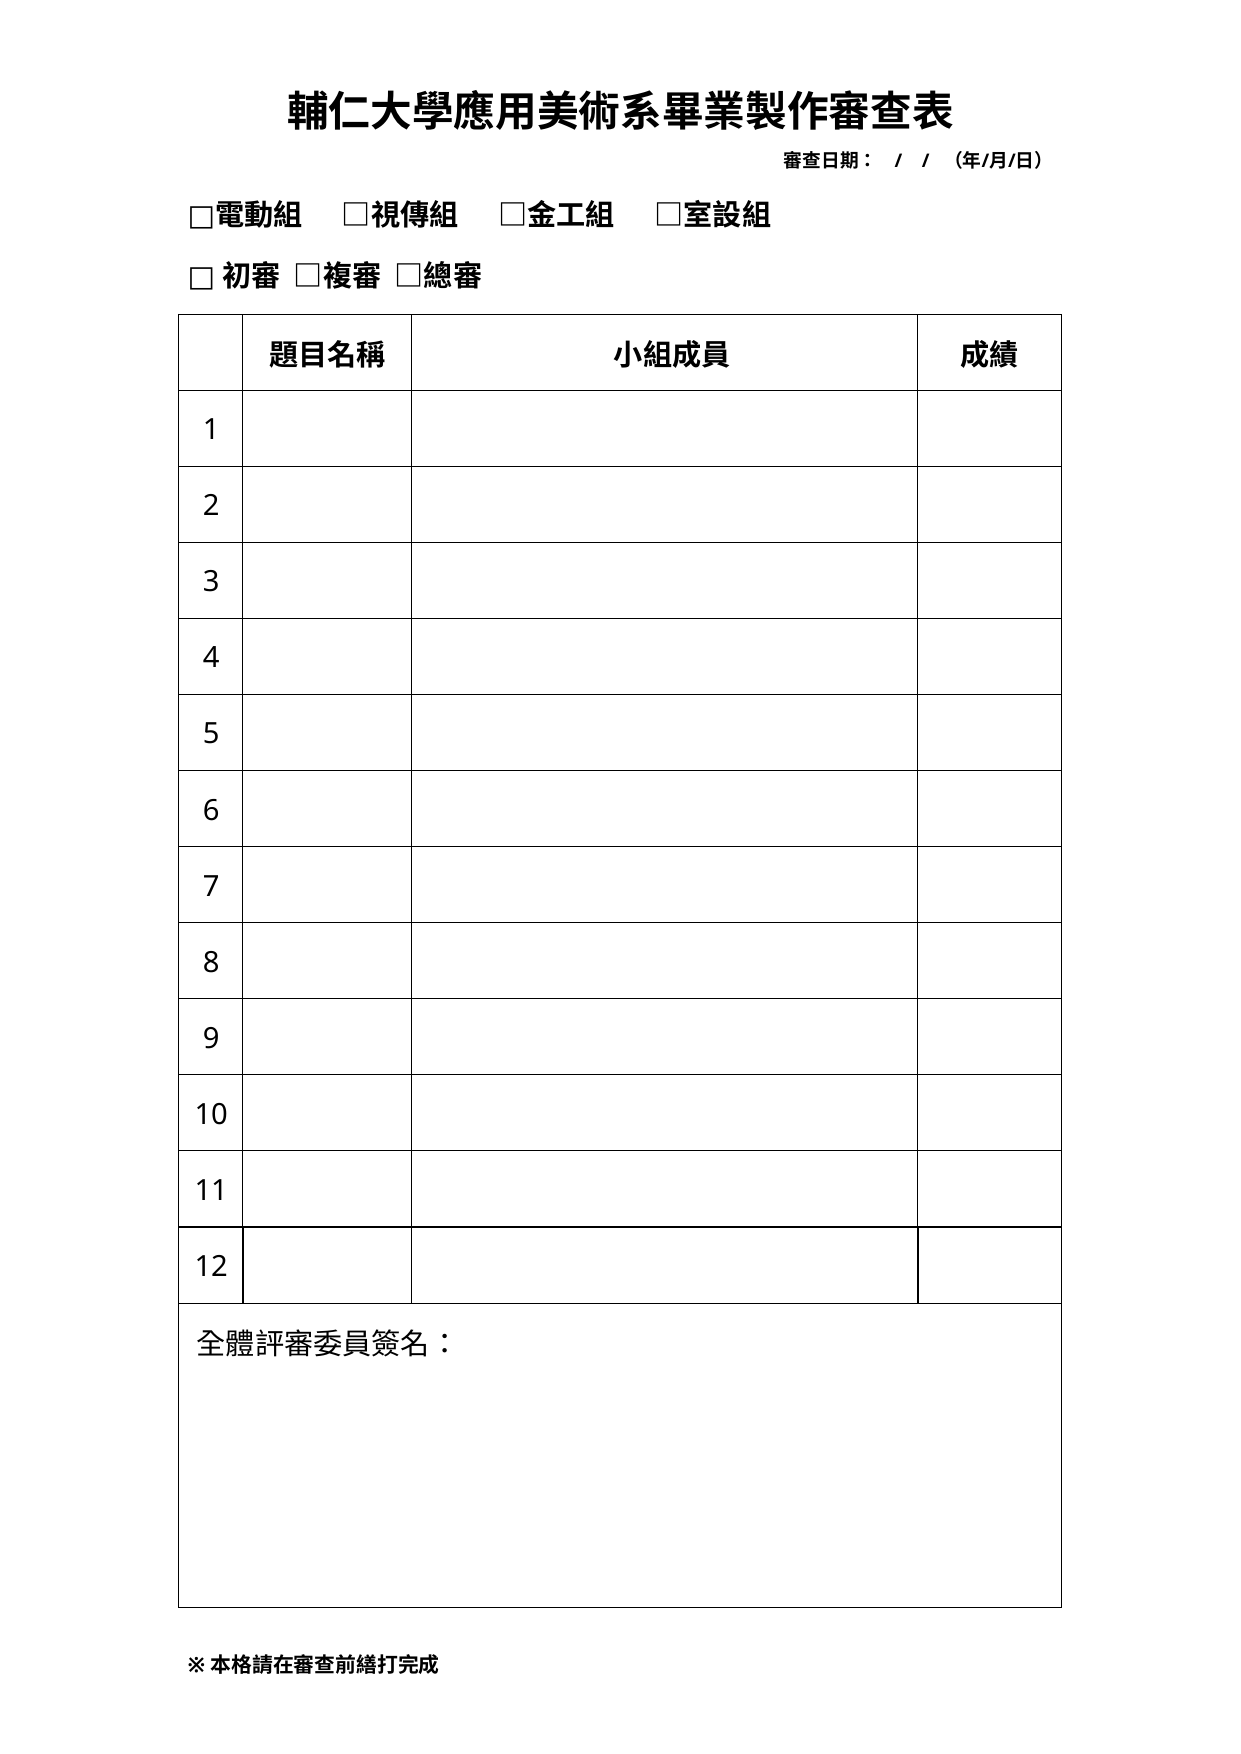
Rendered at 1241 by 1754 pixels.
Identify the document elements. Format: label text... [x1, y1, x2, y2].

table_cell 5 [179, 695, 242, 770]
table_cell [412, 543, 917, 618]
table_header 題目名稱 [243, 315, 411, 390]
table_cell 4 [179, 619, 242, 694]
table_cell [412, 1151, 917, 1226]
table_cell [243, 695, 411, 770]
table_cell 12 [179, 1228, 242, 1302]
table_cell [919, 1228, 1061, 1302]
table_cell [243, 923, 411, 998]
table_cell 6 [179, 771, 242, 846]
table_cell [918, 1151, 1061, 1226]
table_cell 7 [179, 847, 242, 922]
table_cell [243, 1075, 411, 1150]
table_cell 1 [179, 391, 242, 466]
table_cell [412, 467, 917, 542]
table_cell [412, 923, 917, 998]
text 輔仁大學應用美術系畢業製作審查表 [187, 71, 1053, 146]
text □電動組 □視傳組 □金工組 □室設組 [187, 192, 1053, 234]
table_cell [918, 467, 1061, 542]
table_cell [412, 771, 917, 846]
table_cell [243, 847, 411, 922]
table_cell [243, 543, 411, 618]
table_cell 8 [179, 923, 242, 998]
table_cell [918, 695, 1061, 770]
table_cell 11 [179, 1151, 242, 1226]
table_cell [244, 1228, 411, 1302]
table_header 成績 [918, 315, 1061, 390]
table_cell [918, 847, 1061, 922]
table_cell [412, 999, 917, 1074]
text ※ 本格請在審查前繕打完成 [187, 1645, 1053, 1683]
table_header 小組成員 [412, 315, 917, 390]
table_cell [918, 771, 1061, 846]
table_cell [918, 999, 1061, 1074]
table_cell [243, 1151, 411, 1226]
table_cell [243, 467, 411, 542]
table_cell [412, 619, 917, 694]
table_header [179, 315, 242, 390]
table_cell [918, 1075, 1061, 1150]
table_cell [243, 391, 411, 466]
table_cell [243, 771, 411, 846]
table_cell [412, 1228, 917, 1302]
table_cell [918, 619, 1061, 694]
text □ 初審 □複審 □總審 [187, 253, 1053, 295]
table_cell 全體評審委員簽名： [179, 1304, 1061, 1607]
table_cell [412, 1075, 917, 1150]
table_cell 9 [179, 999, 242, 1074]
table_cell [412, 391, 917, 466]
table_cell [243, 619, 411, 694]
table_cell 10 [179, 1075, 242, 1150]
table_cell 2 [179, 467, 242, 542]
table_cell [918, 923, 1061, 998]
table_cell [243, 999, 411, 1074]
table_cell [918, 391, 1061, 466]
text 審查日期： / / （年/月/日） [187, 146, 1053, 173]
table_cell [412, 695, 917, 770]
table_cell 3 [179, 543, 242, 618]
table_cell [918, 543, 1061, 618]
table_cell [412, 847, 917, 922]
